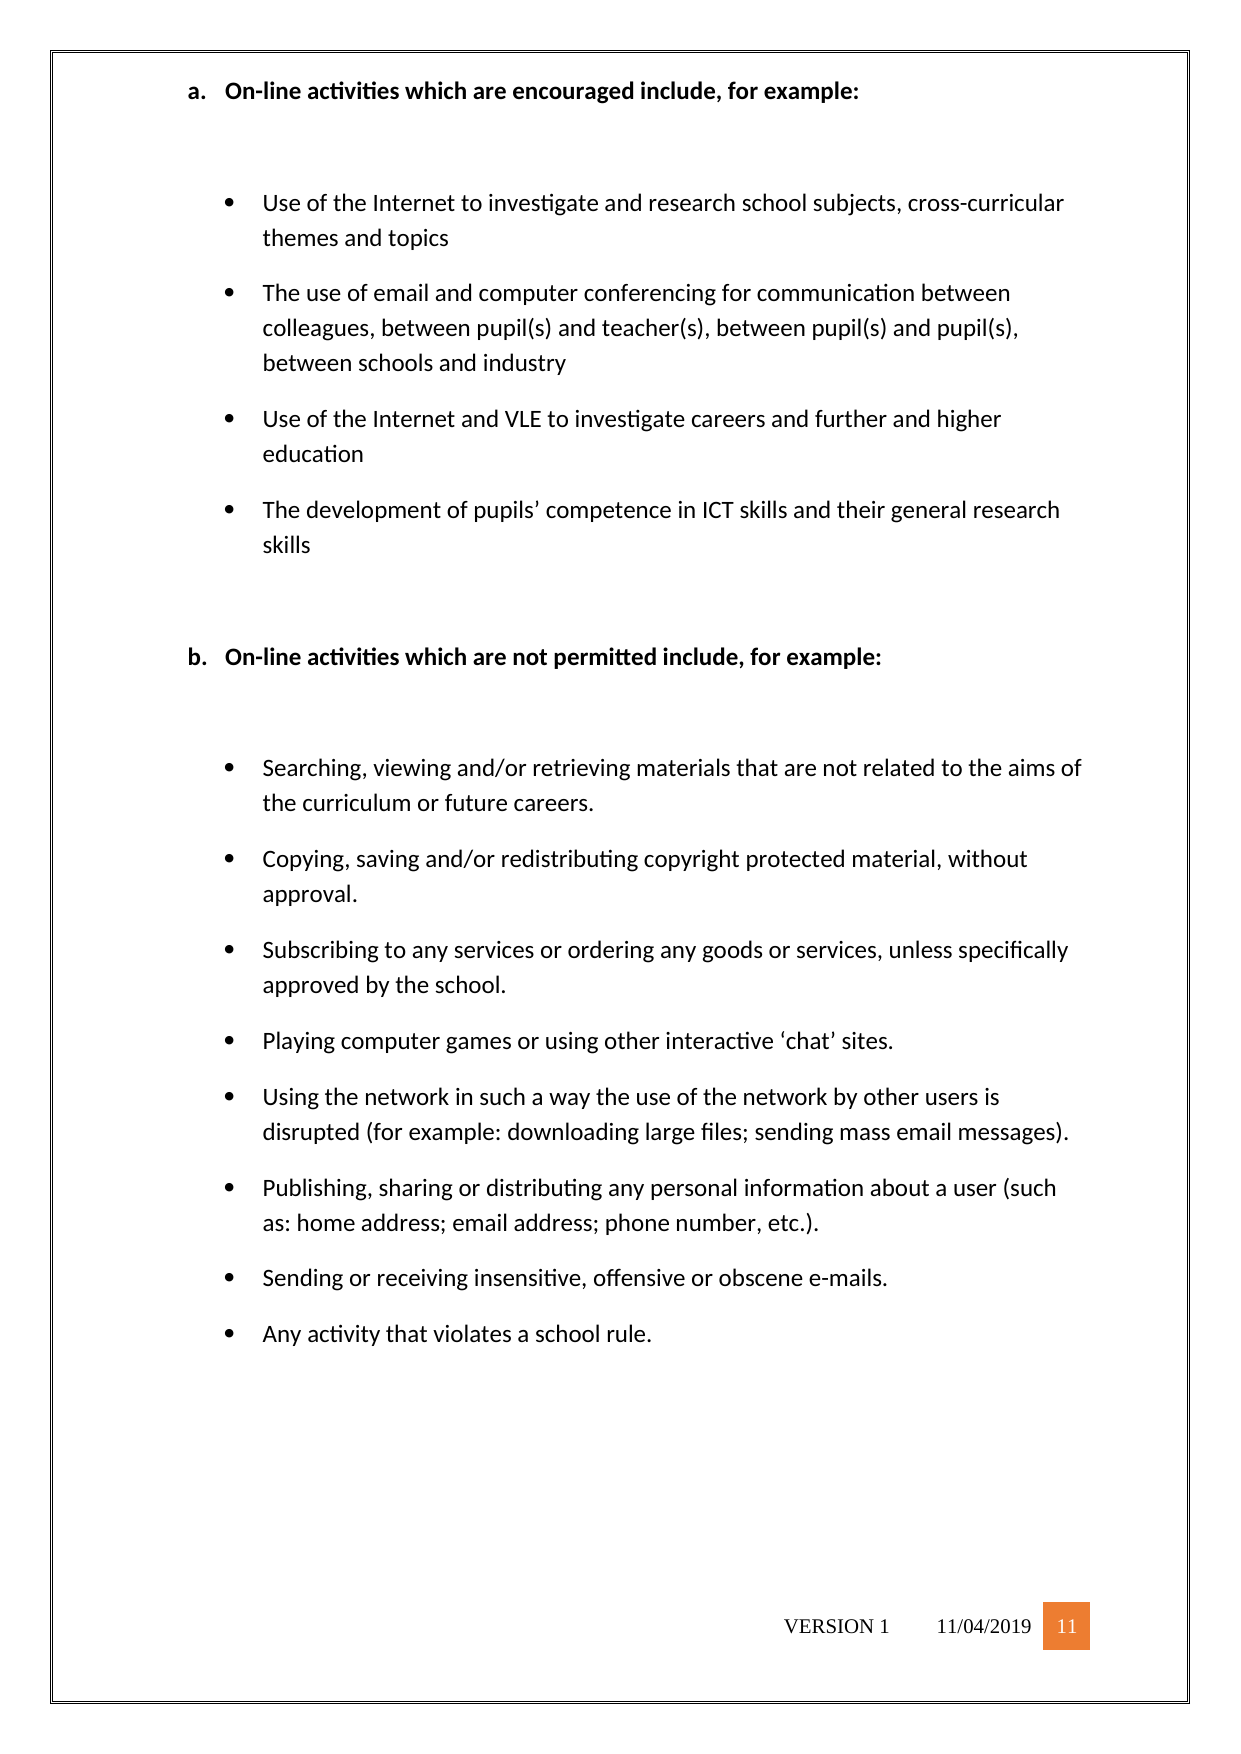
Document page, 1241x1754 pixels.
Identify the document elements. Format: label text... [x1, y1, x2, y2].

list Use of the Internet and VLE to investigate careers and further and higher education [225, 403, 1090, 469]
list The use of email and computer conferencing for communication between colleagues, between pupil(s) and teacher(s), between pupil(s) and pupil(s), between schools and industry [225, 277, 1090, 378]
list Copying, saving and/or redistributing copyright protected material, without approval. [225, 843, 1090, 909]
list Publishing, sharing or distributing any personal information about a user (such as: home address; email address; phone number, etc.). [225, 1172, 1090, 1237]
list Using the network in such a way the use of the network by other users is disrupted (for example: downloading large files; sending mass email messages). [225, 1081, 1090, 1146]
list Sending or receiving insensitive, offensive or obscene e-mails. [225, 1262, 1090, 1293]
list The development of pupils’ competence in ICT skills and their general research skills [225, 494, 1090, 560]
list Use of the Internet to investigate and research school subjects, cross-curricular themes and topics [225, 187, 1090, 252]
list Searching, viewing and/or retrieving materials that are not related to the aims of the curriculum or future careers. [225, 752, 1090, 818]
list Subscribing to any services or ordering any goods or services, unless specifically approved by the school. [225, 934, 1090, 1000]
list On-line activities which are not permitted include, for example: [187, 641, 1090, 671]
list Playing computer games or using other interactive ‘chat’ sites. [225, 1025, 1090, 1056]
list Any activity that violates a school rule. [225, 1318, 1090, 1349]
list On-line activities which are encouraged include, for example: [187, 75, 1090, 106]
